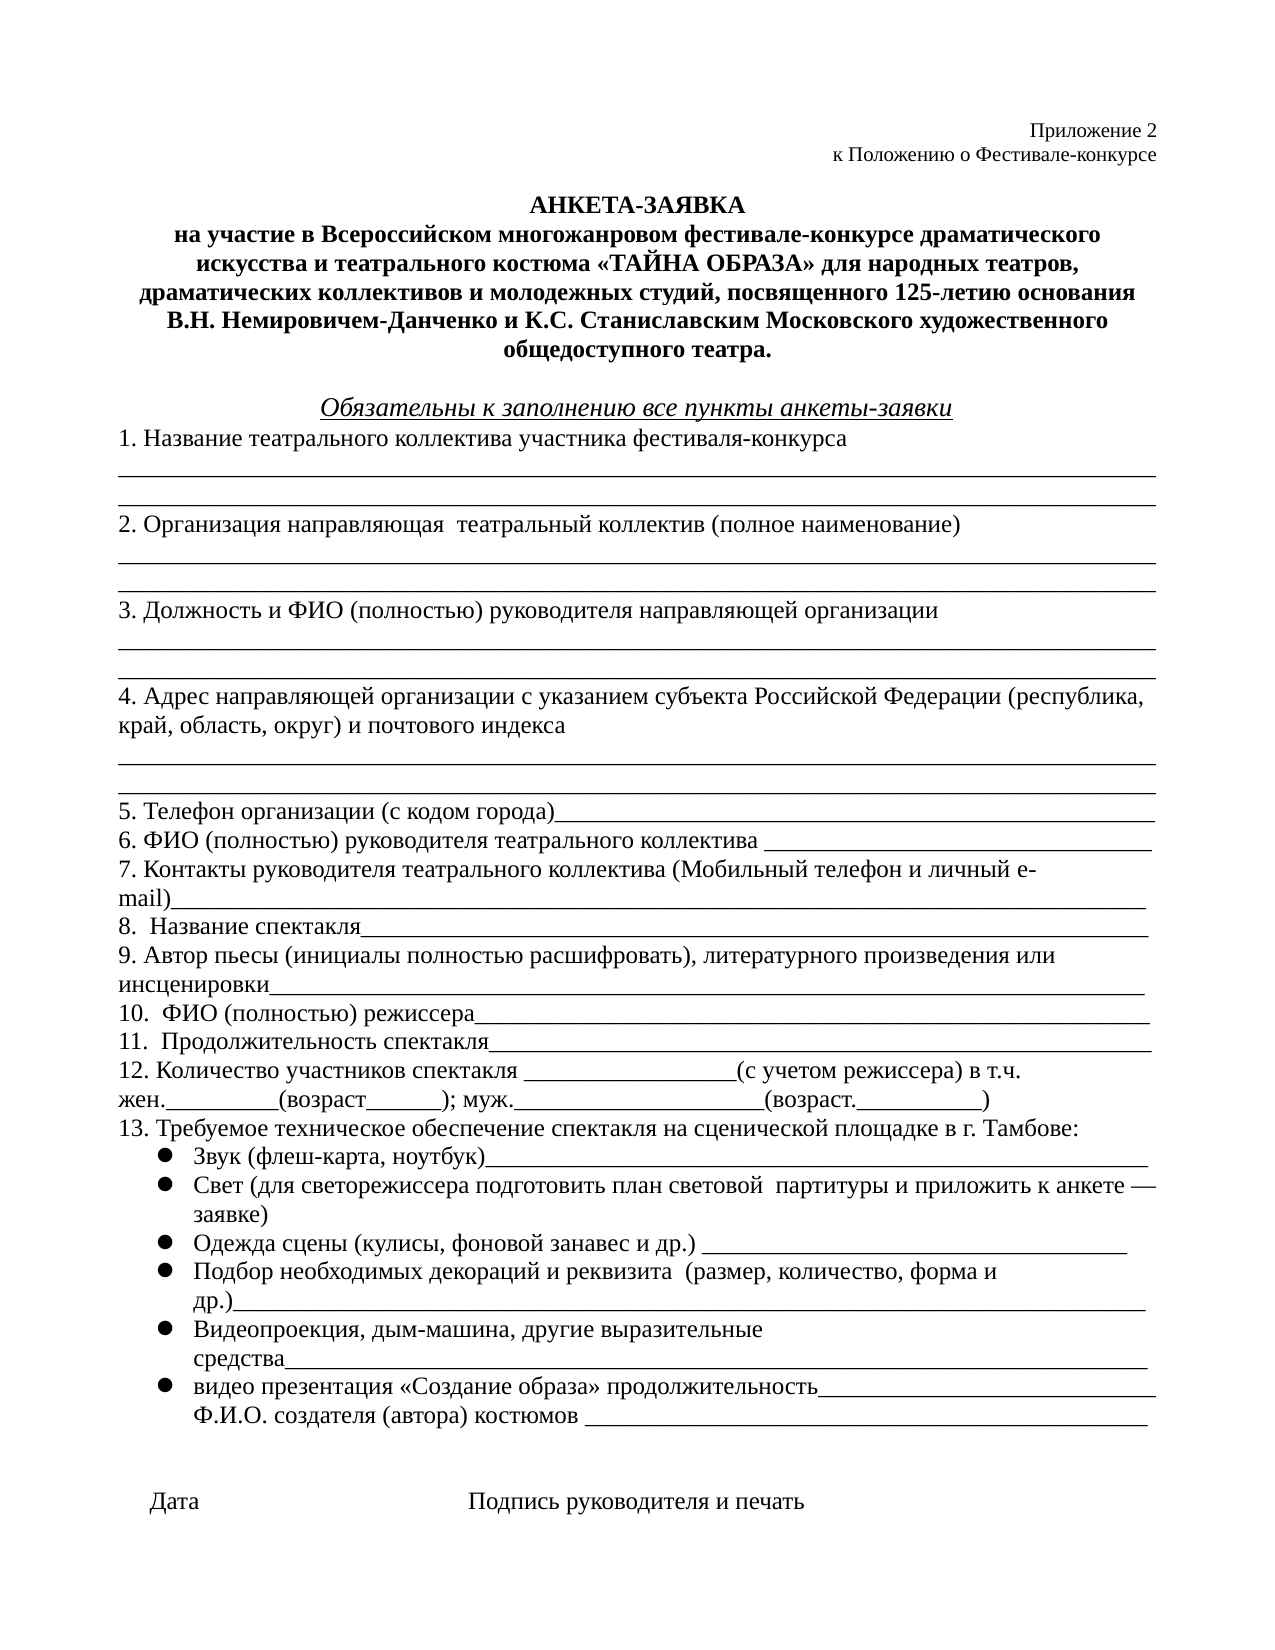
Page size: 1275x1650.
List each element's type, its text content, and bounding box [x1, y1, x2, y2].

text 3. Должность и ФИО (полностью) руководителя направляющей организации ______________________________________________________________________________________________________________________________________________________________________ [118, 595, 1157, 681]
text 11. Продолжительность спектакля_____________________________________________________ [118, 1026, 1157, 1055]
list Свет (для светорежиссера подготовить план световой партитуры и приложить к анкете — заявке) [156, 1170, 1157, 1228]
text 7. Контакты руководителя театрального коллектива (Мобильный телефон и личный e-mail)______________________________________________________________________________ [118, 854, 1157, 911]
list Видеопроекция, дым-машина, другие выразительные средства_____________________________________________________________________ [156, 1314, 1157, 1371]
text на участие в Всероссийском многожанровом фестивале-конкурсе драматического искусства и театрального костюма «ТАЙНА ОБРАЗА» для народных театров, драматических коллективов и молодежных студий, посвященного 125-летию основания В.Н. Немировичем-Данченко и К.С. Станиславским Московского художественного общедоступного театра. [118, 219, 1157, 363]
text 10. ФИО (полностью) режиссера______________________________________________________ [118, 998, 1157, 1026]
text 8. Название спектакля_______________________________________________________________ [118, 911, 1157, 940]
text Приложение 2 [118, 118, 1157, 142]
list видео презентация «Создание образа» продолжительность___________________________ [156, 1371, 1157, 1400]
text 12. Количество участников спектакля _________________(с учетом режиссера) в т.ч. жен._________(возраст______); муж.____________________(возраст.__________) [118, 1055, 1157, 1113]
text АНКЕТА-ЗАЯВКА [118, 190, 1157, 219]
list Звук (флеш-карта, ноутбук)_____________________________________________________ [156, 1141, 1157, 1170]
text Дата Подпись руководителя и печать [118, 1486, 1157, 1515]
text к Положению о Фестивале-конкурсе [118, 142, 1157, 166]
text 6. ФИО (полностью) руководителя театрального коллектива _______________________________ [118, 825, 1157, 854]
text 2. Организация направляющая театральный коллектив (полное наименование) ______________________________________________________________________________________________________________________________________________________________________ [118, 509, 1157, 595]
list Одежда сцены (кулисы, фоновой занавес и др.) __________________________________ [156, 1228, 1157, 1256]
list Подбор необходимых декораций и реквизита (размер, количество, форма и др.)_________________________________________________________________________ [156, 1256, 1157, 1314]
text Обязательны к заполнению все пункты анкеты-заявки [118, 392, 1157, 423]
text 5. Телефон организации (с кодом города)________________________________________________ [118, 796, 1157, 825]
text 13. Требуемое техническое обеспечение спектакля на сценической площадке в г. Тамбове: [118, 1113, 1157, 1141]
text Ф.И.О. создателя (автора) костюмов _____________________________________________ [156, 1400, 1157, 1429]
text 4. Адрес направляющей организации с указанием субъекта Российской Федерации (республика, край, область, округ) и почтового индекса ______________________________________________________________________________________________________________________________________________________________________ [118, 681, 1157, 796]
text 1. Название театрального коллектива участника фестиваля-конкурса ______________________________________________________________________________________________________________________________________________________________________ [118, 423, 1157, 509]
text 9. Автор пьесы (инициалы полностью расшифровать), литературного произведения или инсценировки______________________________________________________________________ [118, 940, 1157, 998]
